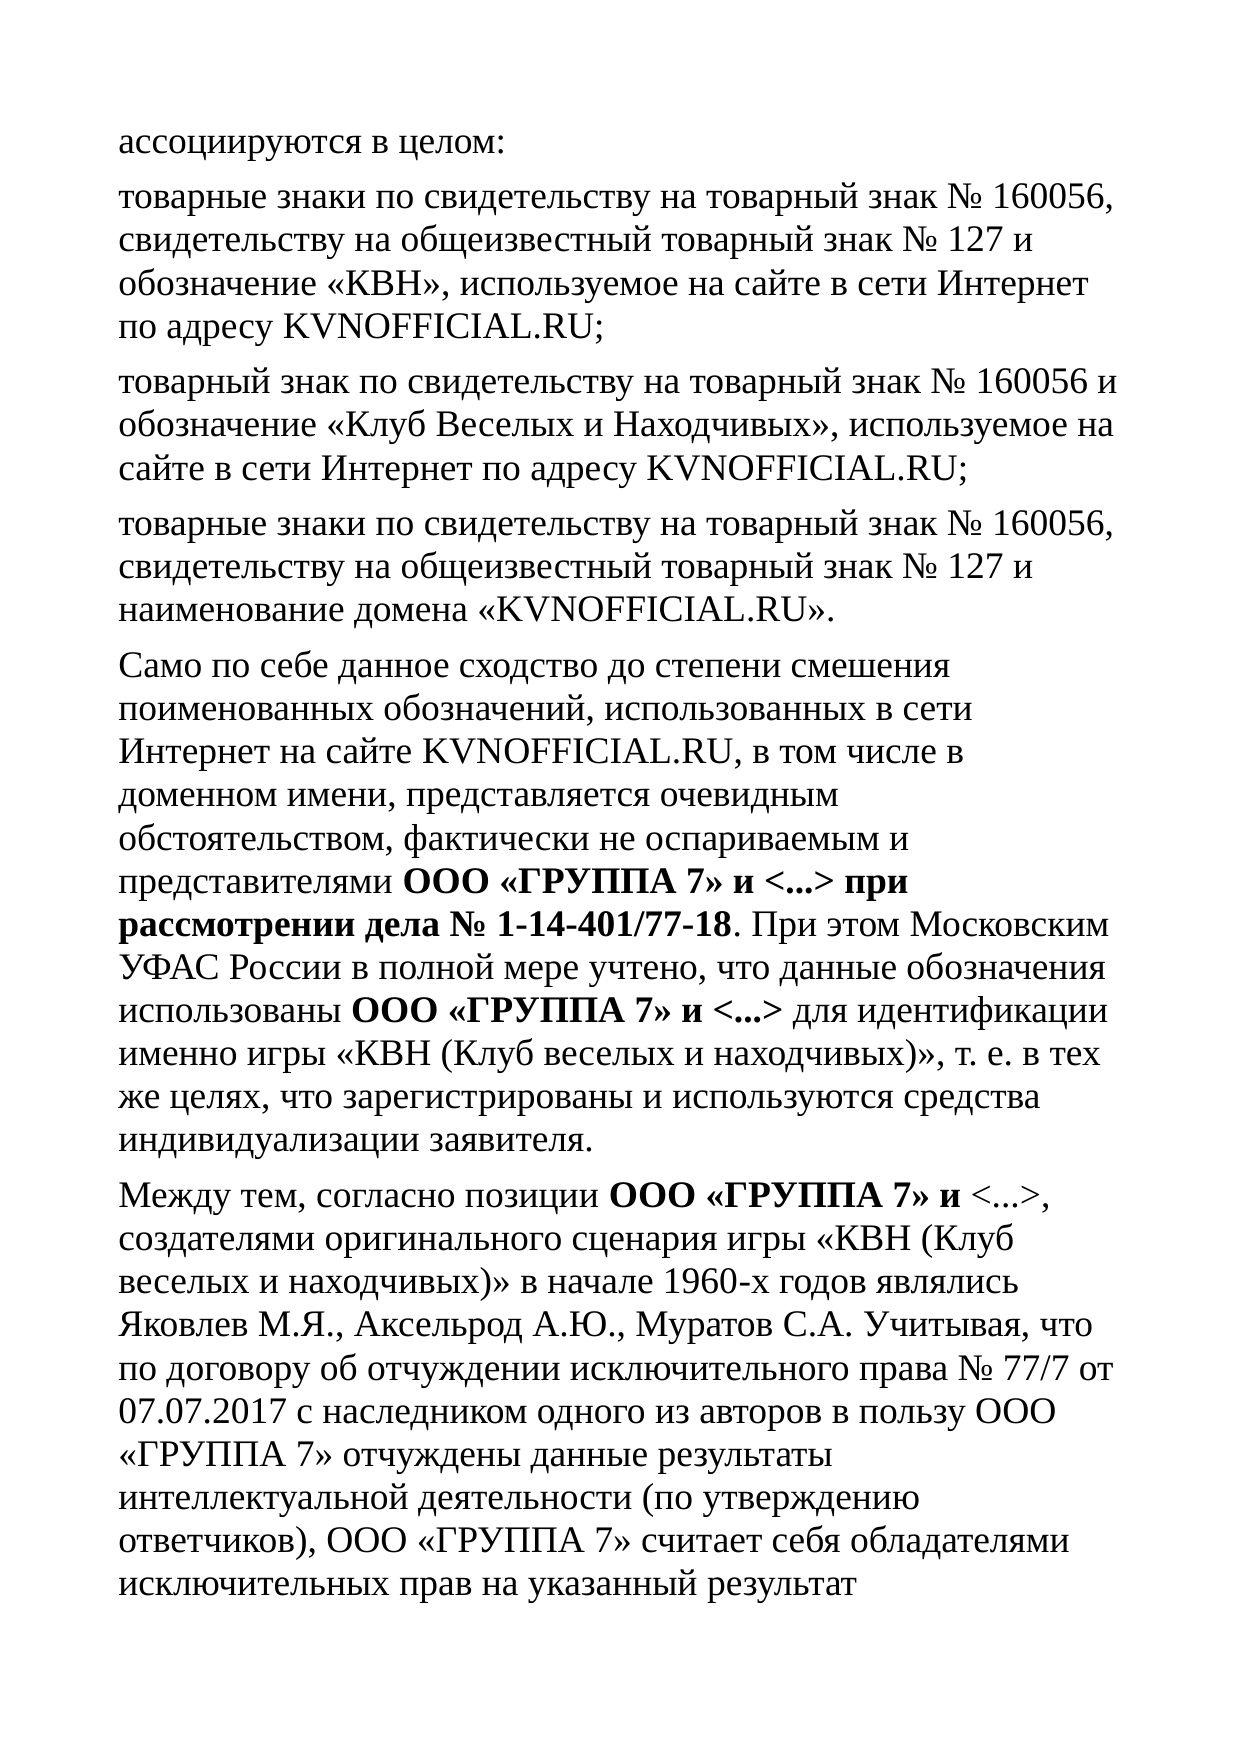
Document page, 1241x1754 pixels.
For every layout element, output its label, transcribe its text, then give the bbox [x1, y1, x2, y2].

text товарные знаки по свидетельству на товарный знак № 160056, свидетельству на общеизвестный товарный знак № 127 и наименование домена «KVNOFFICIAL.RU». [118, 501, 1122, 630]
text товарный знак по свидетельству на товарный знак № 160056 и обозначение «Клуб Веселых и Находчивых», используемое на сайте в сети Интернет по адресу KVNOFFICIAL.RU; [118, 359, 1122, 488]
text товарные знаки по свидетельству на товарный знак № 160056, свидетельству на общеизвестный товарный знак № 127 и обозначение «КВН», используемое на сайте в сети Интернет по адресу KVNOFFICIAL.RU; [118, 174, 1122, 346]
text Между тем, согласно позиции ООО «ГРУППА 7» и <...>, создателями оригинального сценария игры «КВН (Клуб веселых и находчивых)» в начале 1960‑х годов являлись Яковлев М.Я., Аксельрод А.Ю., Муратов С.А. Учитывая, что по договору об отчуждении исключительного права № 77/7 от 07.07.2017 с наследником одного из авторов в пользу ООО «ГРУППА 7» отчуждены данные результаты интеллектуальной деятельности (по утверждению ответчиков), ООО «ГРУППА 7» считает себя обладателями исключительных прав на указанный результат [118, 1172, 1122, 1604]
text ассоциируются в целом: [118, 118, 1122, 161]
text Само по себе данное сходство до степени смешения поименованных обозначений, использованных в сети Интернет на сайте KVNOFFICIAL.RU, в том числе в доменном имени, представляется очевидным обстоятельством, фактически не оспариваемым и представителями ООО «ГРУППА 7» и <...> при рассмотрении дела № 1-14-401/77-18. При этом Московским УФАС России в полной мере учтено, что данные обозначения использованы ООО «ГРУППА 7» и <...> для идентификации именно игры «КВН (Клуб веселых и находчивых)», т. е. в тех же целях, что зарегистрированы и используются средства индивидуализации заявителя. [118, 642, 1122, 1160]
